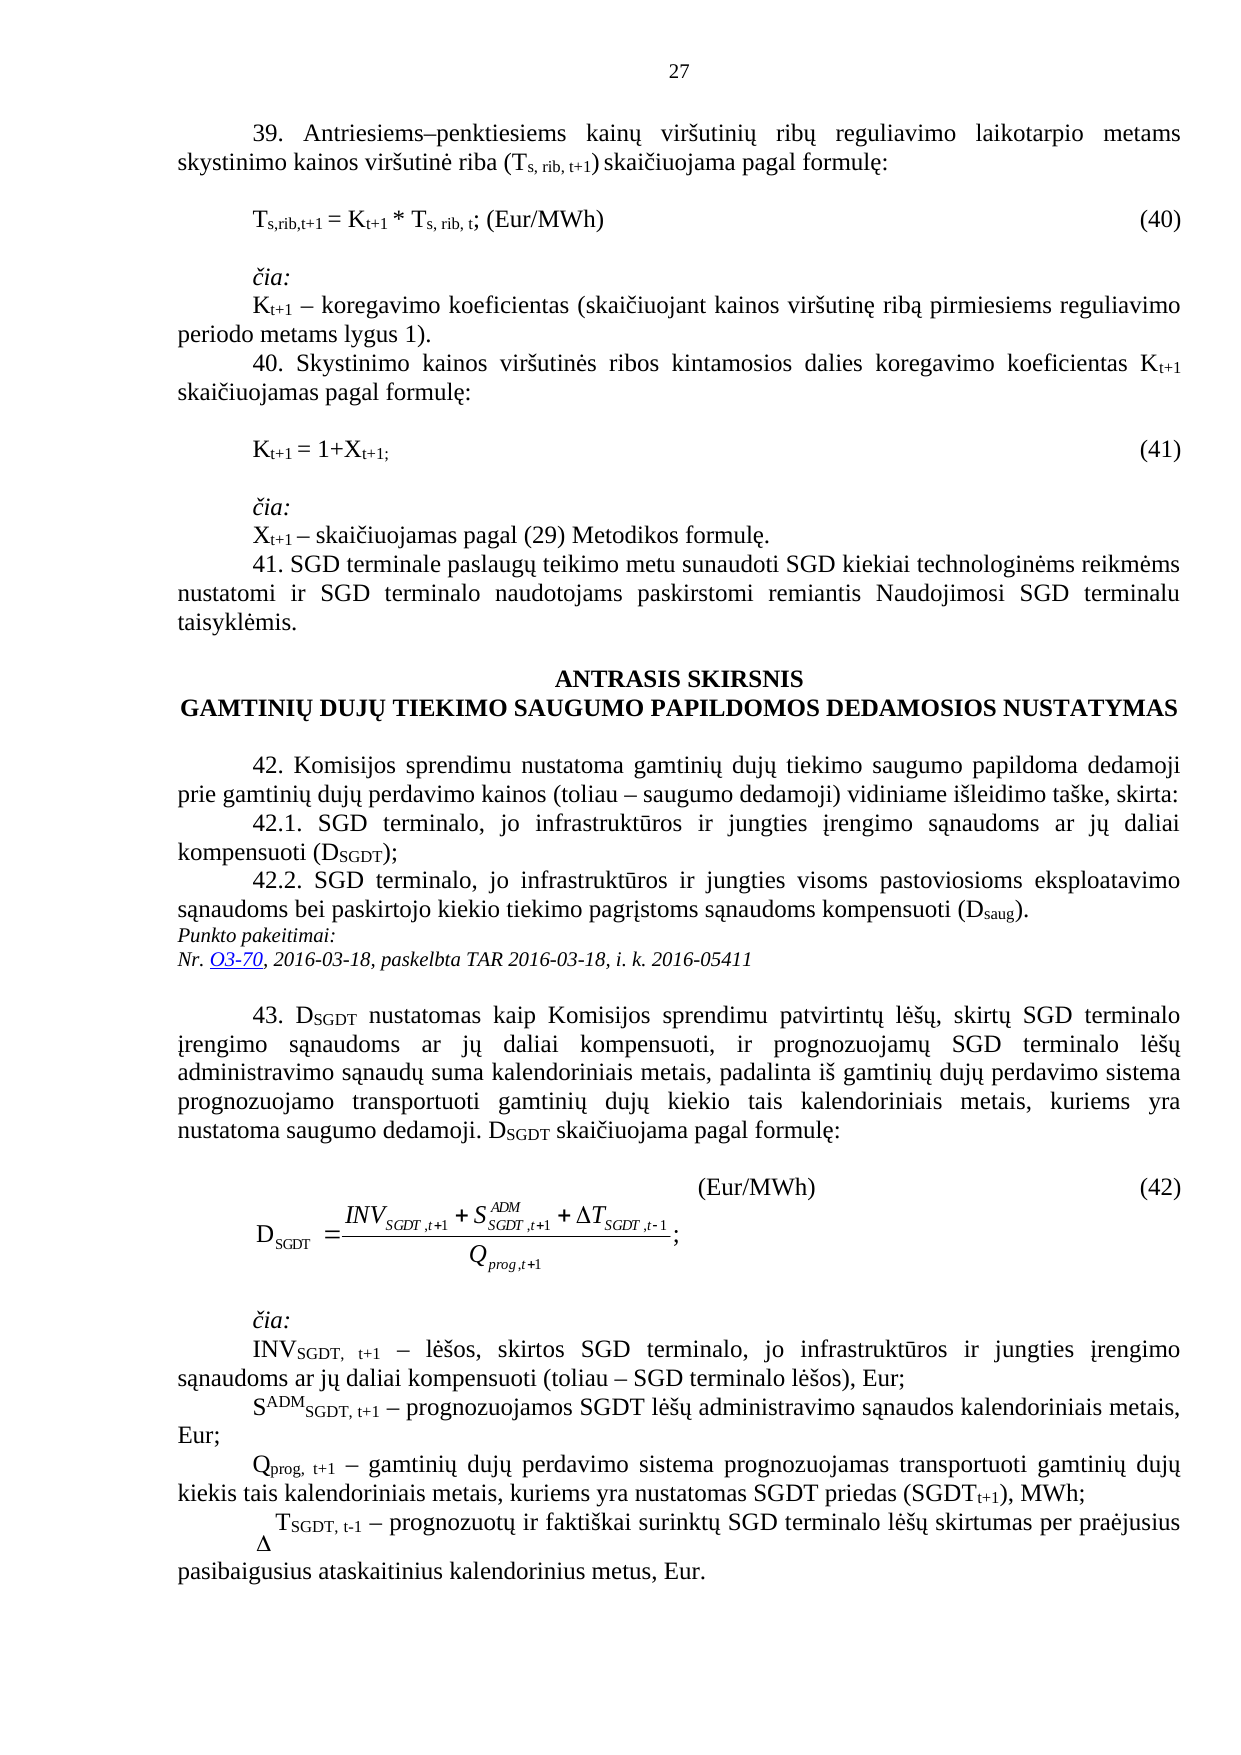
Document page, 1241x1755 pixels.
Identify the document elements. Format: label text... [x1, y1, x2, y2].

text 39. Antriesiems–penktiesiems kainų viršutinių ribų reguliavimo laikotarpio metams skystinimo kainos viršutinė riba (Ts, rib, t+1) skaičiuojama pagal formulę: [177, 118, 1181, 176]
text Punkto pakeitimai: [177, 923, 1181, 947]
text 40. Skystinimo kainos viršutinės ribos kintamosios dalies koregavimo koeficientas Kt+1 skaičiuojamas pagal formulę: [177, 348, 1181, 406]
text čia: [177, 492, 1181, 521]
text Ts,rib,t+1 = Kt+1 * Ts, rib, t; (Eur/MWh) (40) [177, 204, 1181, 233]
text INVSGDT, t+1 – lėšos, skirtos SGD terminalo, jo infrastruktūros ir jungties įrengimo sąnaudoms ar jų daliai kompensuoti (toliau – SGD terminalo lėšos), Eur; [177, 1334, 1181, 1392]
text (Eur/MWh) (42) [177, 1172, 1181, 1277]
text 41. SGD terminale paslaugų teikimo metu sunaudoti SGD kiekiai technologinėms reikmėms nustatomi ir SGD terminalo naudotojams paskirstomi remiantis Naudojimosi SGD terminalu taisyklėmis. [177, 549, 1181, 636]
text Qprog, t+1 – gamtinių dujų perdavimo sistema prognozuojamas transportuoti gamtinių dujų kiekis tais kalendoriniais metais, kuriems yra nustatomas SGDT priedas (SGDTt+1), MWh; [177, 1449, 1181, 1507]
text 42. Komisijos sprendimu nustatoma gamtinių dujų tiekimo saugumo papildoma dedamoji prie gamtinių dujų perdavimo kainos (toliau – saugumo dedamoji) vidiniame išleidimo taške, skirta: [177, 751, 1181, 808]
text 42.2. SGD terminalo, jo infrastruktūros ir jungties visoms pastoviosioms eksploatavimo sąnaudoms bei paskirtojo kiekio tiekimo pagrįstoms sąnaudoms kompensuoti (Dsaug). [177, 866, 1181, 923]
text 43. DSGDT nustatomas kaip Komisijos sprendimu patvirtintų lėšų, skirtų SGD terminalo įrengimo sąnaudoms ar jų daliai kompensuoti, ir prognozuojamų SGD terminalo lėšų administravimo sąnaudų suma kalendoriniais metais, padalinta iš gamtinių dujų perdavimo sistema prognozuojamo transportuoti gamtinių dujų kiekio tais kalendoriniais metais, kuriems yra nustatoma saugumo dedamoji. DSGDT skaičiuojama pagal formulę: [177, 1000, 1181, 1144]
text Nr. O3-70, 2016-03-18, paskelbta TAR 2016-03-18, i. k. 2016-05411 [177, 947, 1181, 971]
text SADMSGDT, t+1 – prognozuojamos SGDT lėšų administravimo sąnaudos kalendoriniais metais, Eur; [177, 1392, 1181, 1449]
text GAMTINIŲ DUJŲ TIEKIMO SAUGUMO PAPILDOMOS DEDAMOSIOS NUSTATYMAS [177, 693, 1181, 722]
text Xt+1 – skaičiuojamas pagal (29) Metodikos formulę. [177, 521, 1181, 549]
text Kt+1 = 1+Xt+1; (41) [177, 434, 1181, 463]
text čia: [177, 1306, 1181, 1334]
text ANTRASIS SKIRSNIS [177, 664, 1181, 693]
text Kt+1 – koregavimo koeficientas (skaičiuojant kainos viršutinę ribą pirmiesiems reguliavimo periodo metams lygus 1). [177, 291, 1181, 348]
text TSGDT, t-1 – prognozuotų ir faktiškai surinktų SGD terminalo lėšų skirtumas per praėjusius pasibaigusius ataskaitinius kalendorinius metus, Eur. [177, 1507, 1181, 1584]
text 42.1. SGD terminalo, jo infrastruktūros ir jungties įrengimo sąnaudoms ar jų daliai kompensuoti (DSGDT); [177, 808, 1181, 866]
text čia: [177, 262, 1181, 291]
